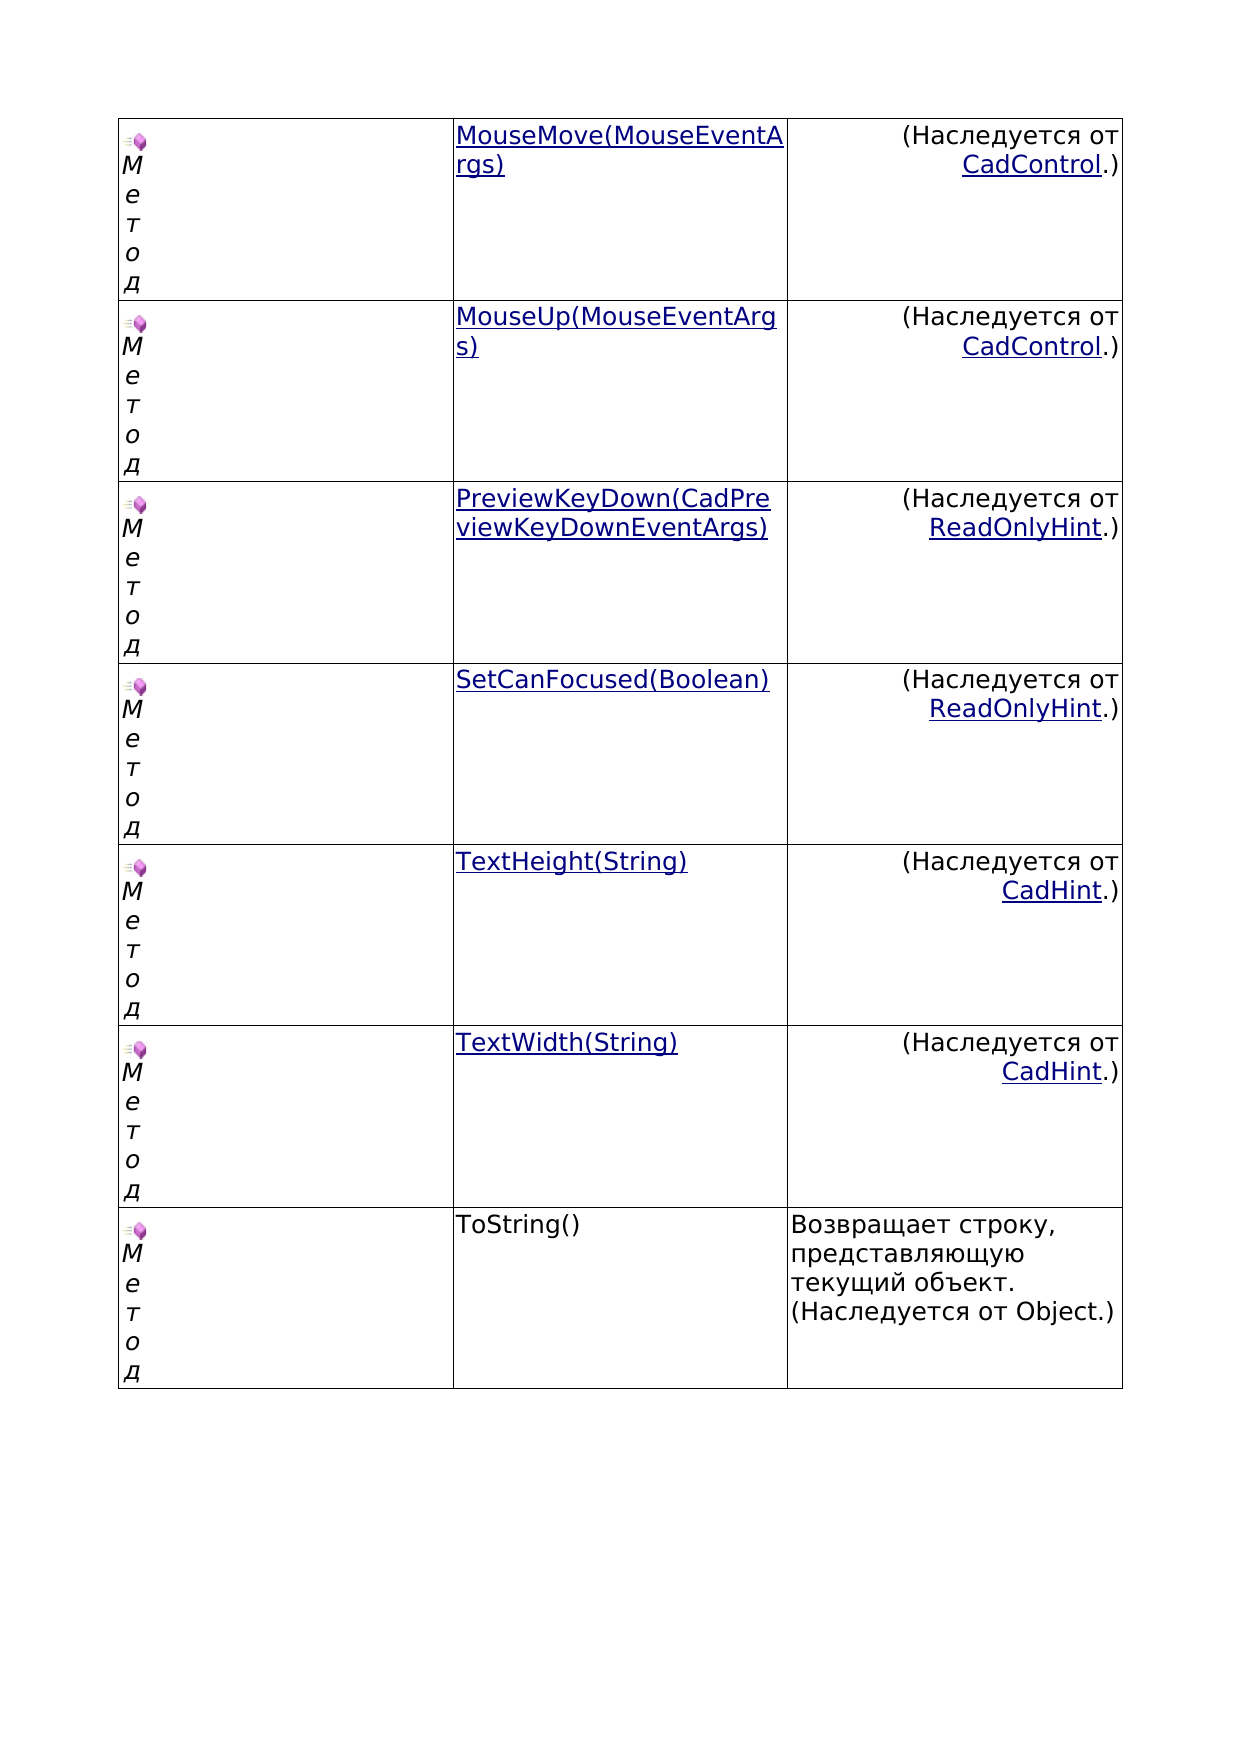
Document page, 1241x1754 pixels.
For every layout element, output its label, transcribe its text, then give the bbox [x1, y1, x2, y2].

table_cell [119, 664, 453, 844]
picture [121, 496, 147, 514]
table_cell TextWidth(String) [454, 1026, 787, 1207]
table_cell PreviewKeyDown(CadPreviewKeyDownEventArgs) [454, 482, 787, 662]
table_cell (Наследуется от CadControl.) [788, 301, 1122, 481]
table_cell [119, 301, 453, 481]
table_cell [119, 482, 453, 662]
table_cell [119, 119, 453, 299]
picture [121, 315, 147, 333]
table_cell [119, 845, 453, 1025]
table_cell (Наследуется от ReadOnlyHint.) [788, 482, 1122, 662]
table_cell TextHeight(String) [454, 845, 787, 1025]
table_cell (Наследуется от CadHint.) [788, 1026, 1122, 1207]
table_cell [119, 1026, 453, 1207]
picture [121, 133, 147, 151]
table_cell [119, 1208, 453, 1388]
table_cell Возвращает строку, представляющую текущий объект. (Наследуется от Object.) [788, 1208, 1122, 1388]
picture [121, 859, 147, 877]
table_cell (Наследуется от CadHint.) [788, 845, 1122, 1025]
table_cell MouseMove(MouseEventArgs) [454, 119, 787, 299]
table_cell (Наследуется от CadControl.) [788, 119, 1122, 299]
table_cell MouseUp(MouseEventArgs) [454, 301, 787, 481]
picture [121, 1041, 147, 1059]
picture [121, 1222, 147, 1240]
table_cell (Наследуется от ReadOnlyHint.) [788, 664, 1122, 844]
table_cell ToString() [454, 1208, 787, 1388]
picture [121, 678, 147, 696]
table_cell SetCanFocused(Boolean) [454, 664, 787, 844]
